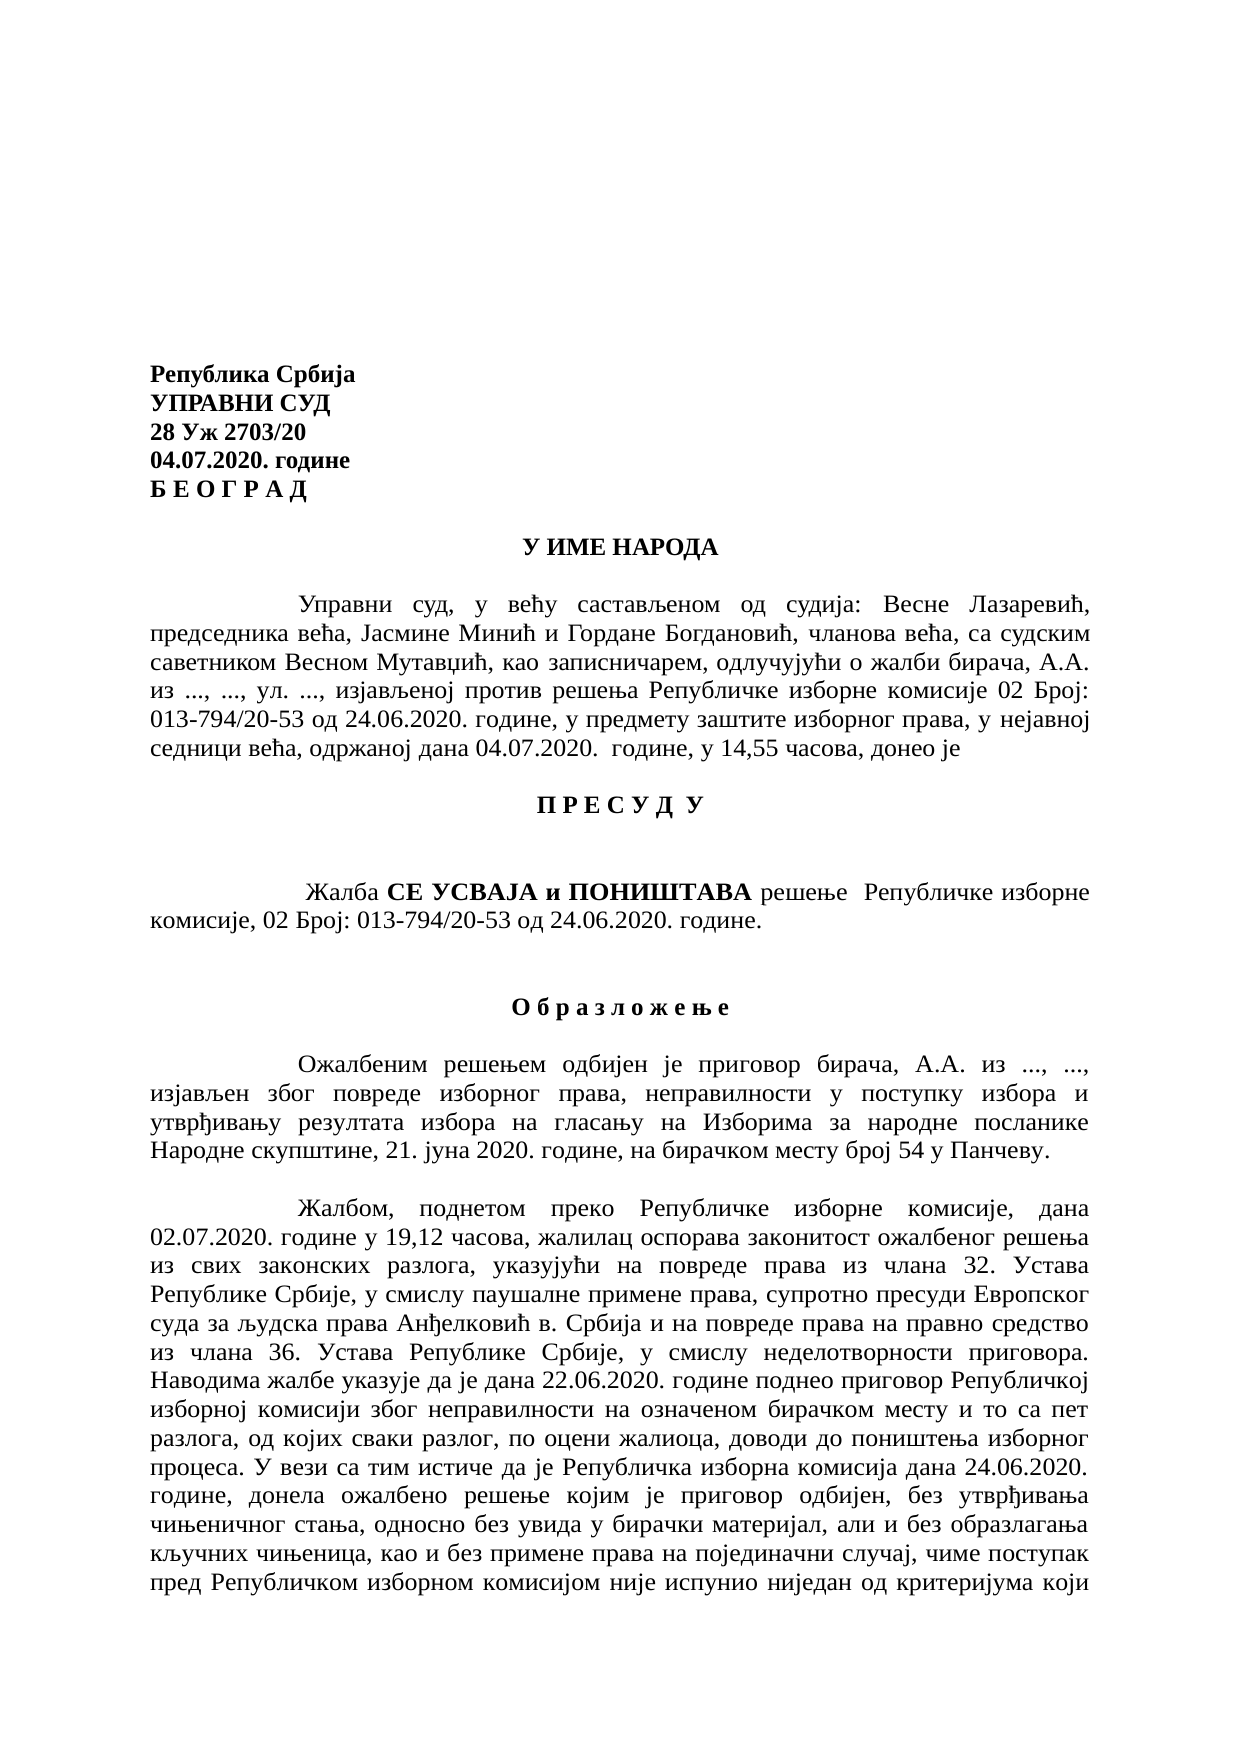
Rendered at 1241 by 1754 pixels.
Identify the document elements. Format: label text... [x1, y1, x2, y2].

text 28 Уж 2703/20 [150, 417, 1090, 445]
text Република Србија [150, 148, 1090, 388]
text У ИМЕ НАРОДА [150, 532, 1090, 560]
text О б р а з л о ж е њ е [150, 992, 1090, 1020]
text Ожалбеним решењем одбијен је приговор бирача, A.A. из ..., ..., изјављен због повреде изборног права, неправилности у поступку избора и утврђивању резултата избора на гласању на Изборима за народне посланике Народне скупштине, 21. јуна 2020. године, на бирачком месту број 54 у Панчеву. [150, 1049, 1090, 1164]
text Б Е О Г Р А Д [150, 474, 1090, 503]
text Жалба СЕ УСВАЈА и ПОНИШТАВА решење Републичке изборне комисије, 02 Број: 013-794/20-53 од 24.06.2020. године. [150, 877, 1090, 934]
text Управни суд, у већу састављеном од судија: Весне Лазаревић, председника већа, Јасмине Минић и Гордане Богдановић, чланова већа, са судским саветником Весном Мутавџић, као записничарем, одлучујући о жалби бирача, A.A. из ..., ..., ул. ..., изјављеној против решења Републичке изборне комисије 02 Број: 013-794/20-53 од 24.06.2020. године, у предмету заштите изборног права, у нејавној седници већа, одржаној дана 04.07.2020. године, у 14,55 часова, донео је [150, 589, 1090, 762]
text 04.07.2020. године [150, 445, 1090, 474]
text УПРАВНИ СУД [150, 388, 1090, 417]
text Жалбом, поднетом преко Републичке изборне комисије, дана 02.07.2020. године у 19,12 часова, жалилац оспорава законитост ожалбеног решења из свих законских разлога, указујући на повреде права из члана 32. Устава Републике Србије, у смислу паушалне примене права, супротно пресуди Европског суда за људска права Анђелковић в. Србија и на повреде права на правно средство из члана 36. Устава Републике Србије, у смислу неделотворности приговора. Наводима жалбе указује да је дана 22.06.2020. године поднео приговор Републичкој изборној комисији због неправилности на означеном бирачком месту и то са пет разлога, од којих сваки разлог, по оцени жалиоца, доводи до поништења изборног процеса. У вези са тим истиче да је Републичка изборна комисија дана 24.06.2020. године, донела ожалбено решење којим је приговор одбијен, без утврђивања чињеничног стања, односно без увида у бирачки материјал, али и без образлагања кључних чињеница, као и без примене права на појединачни случај, чиме поступак пред Републичком изборном комисијом није испунио ниједан од критеријума који [150, 1193, 1090, 1595]
text П Р Е С У Д У [150, 790, 1090, 819]
